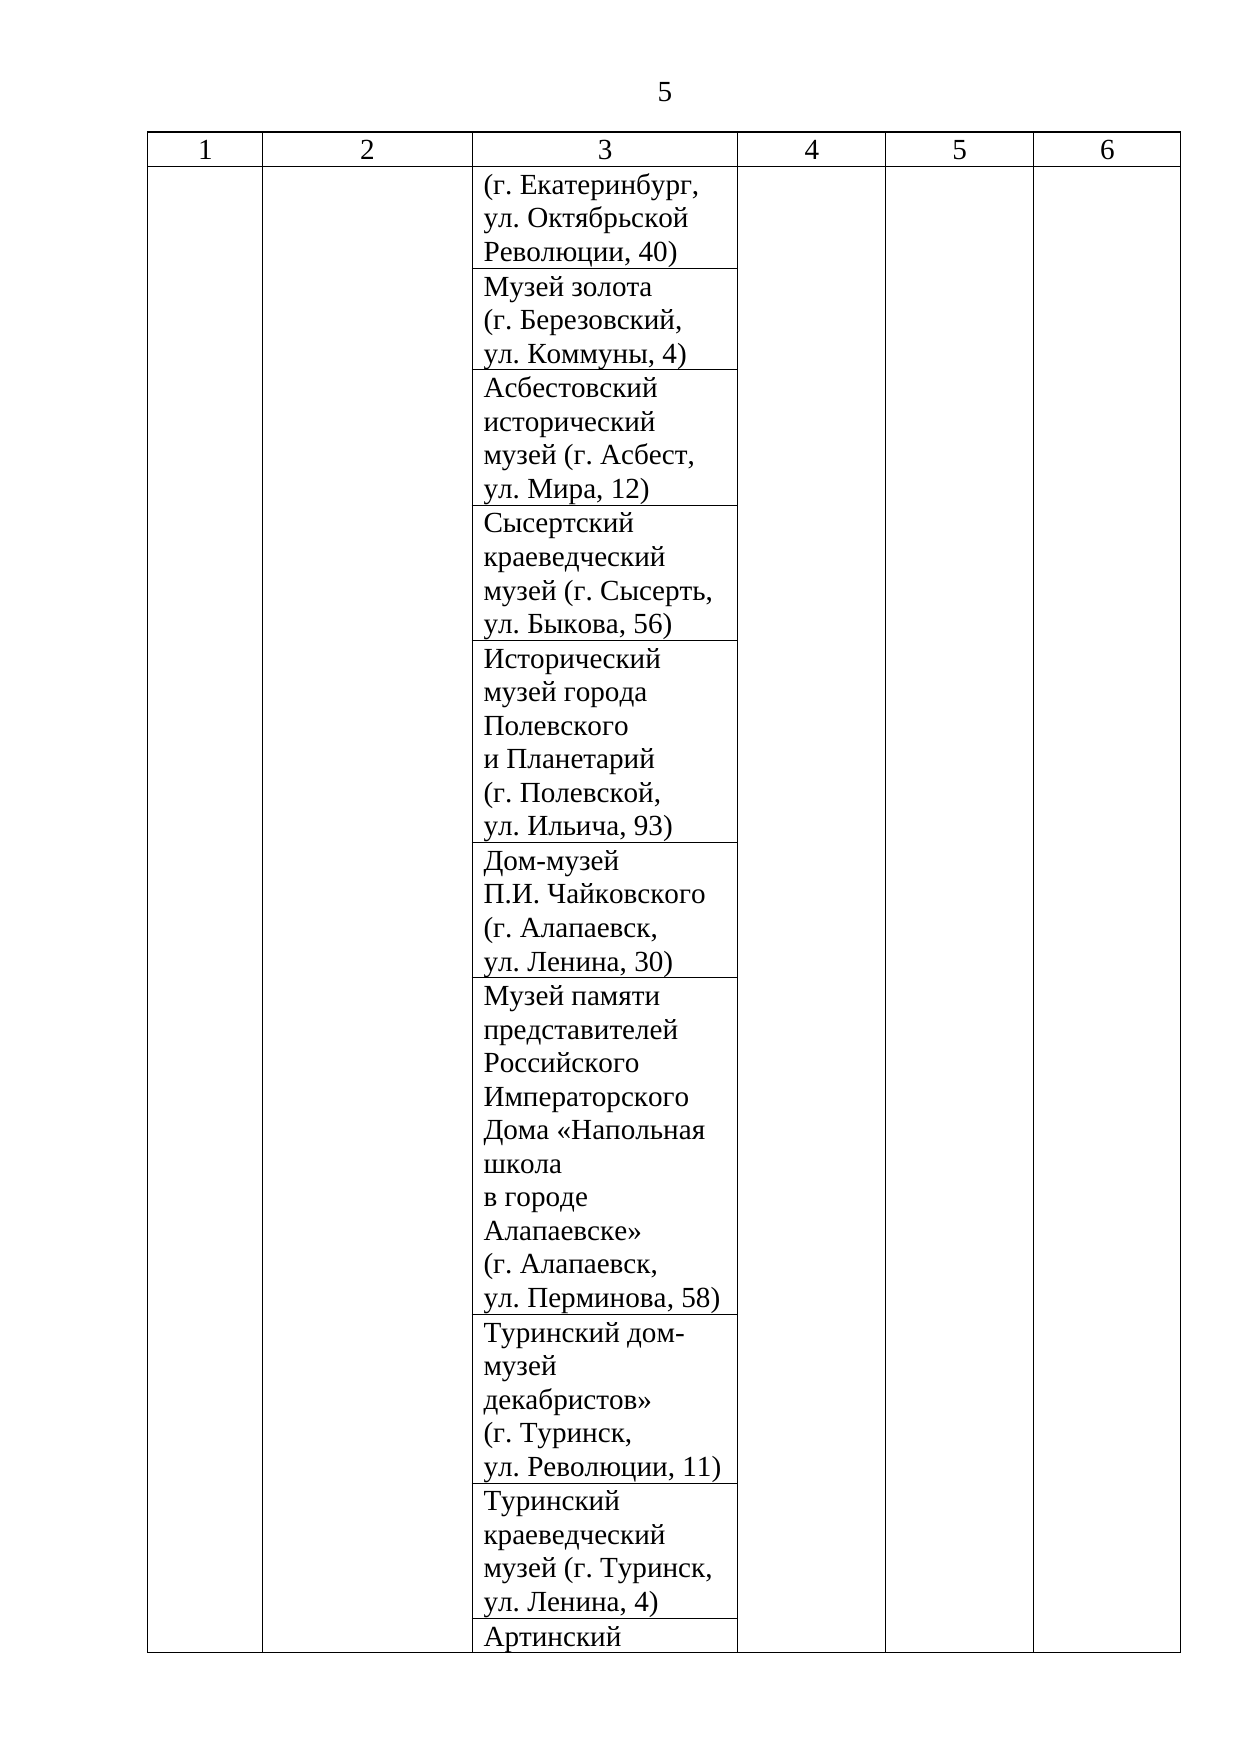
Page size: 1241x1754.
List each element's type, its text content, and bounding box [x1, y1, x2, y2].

table_cell [738, 167, 885, 1652]
table_cell Музей золота (г. Березовский, ул. Коммуны, 4) [473, 269, 737, 369]
table_header 5 [886, 133, 1033, 166]
table_header 4 [738, 133, 885, 166]
table_cell (г. Екатеринбург, ул. Октябрьской Революции, 40) [473, 167, 737, 268]
table_cell [148, 167, 262, 1652]
table_cell [1034, 167, 1180, 1652]
table_cell [886, 167, 1033, 1652]
table_cell Сысертский краеведческий музей (г. Сысерть, ул. Быкова, 56) [473, 506, 737, 640]
table_cell [263, 167, 472, 1652]
table_cell Артинский [473, 1619, 737, 1652]
table_cell Музей памяти представителей Российского Императорского Дома «Напольная школа в городе Алапаевске» (г. Алапаевск, ул. Перминова, 58) [473, 978, 737, 1314]
table_cell Туринский дом-музей декабристов» (г. Туринск, ул. Революции, 11) [473, 1315, 737, 1482]
table_cell Исторический музей города Полевского и Планетарий (г. Полевской, ул. Ильича, 93) [473, 641, 737, 842]
table_header 2 [263, 133, 472, 166]
table_header 6 [1034, 133, 1180, 166]
table_cell Асбестовский исторический музей (г. Асбест, ул. Мира, 12) [473, 370, 737, 504]
table_cell Дом-музей П.И. Чайковского (г. Алапаевск, ул. Ленина, 30) [473, 843, 737, 977]
table_header 1 [148, 133, 262, 166]
table_cell Туринский краеведческий музей (г. Туринск, ул. Ленина, 4) [473, 1484, 737, 1618]
table_header 3 [473, 133, 737, 166]
